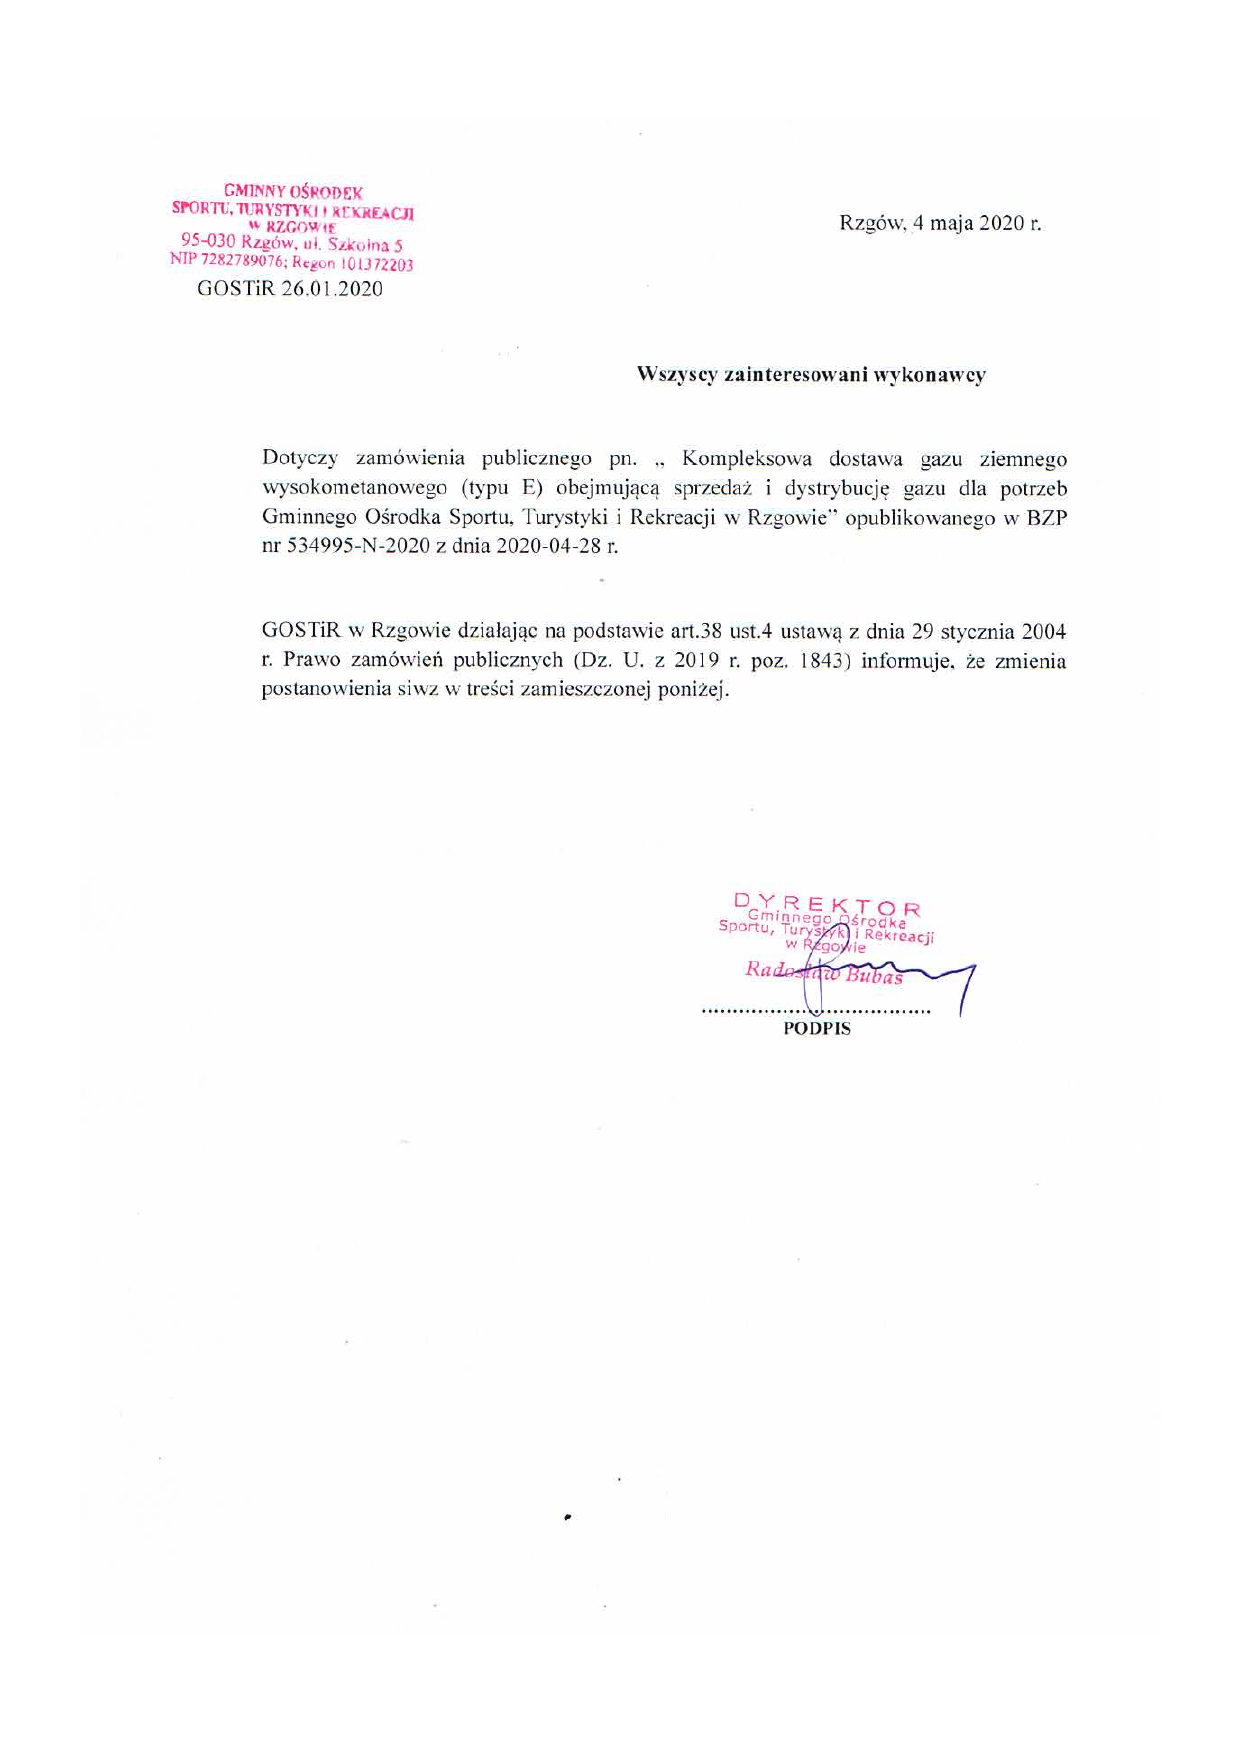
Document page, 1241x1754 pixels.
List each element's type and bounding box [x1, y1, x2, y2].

picture [79, 118, 1161, 1636]
